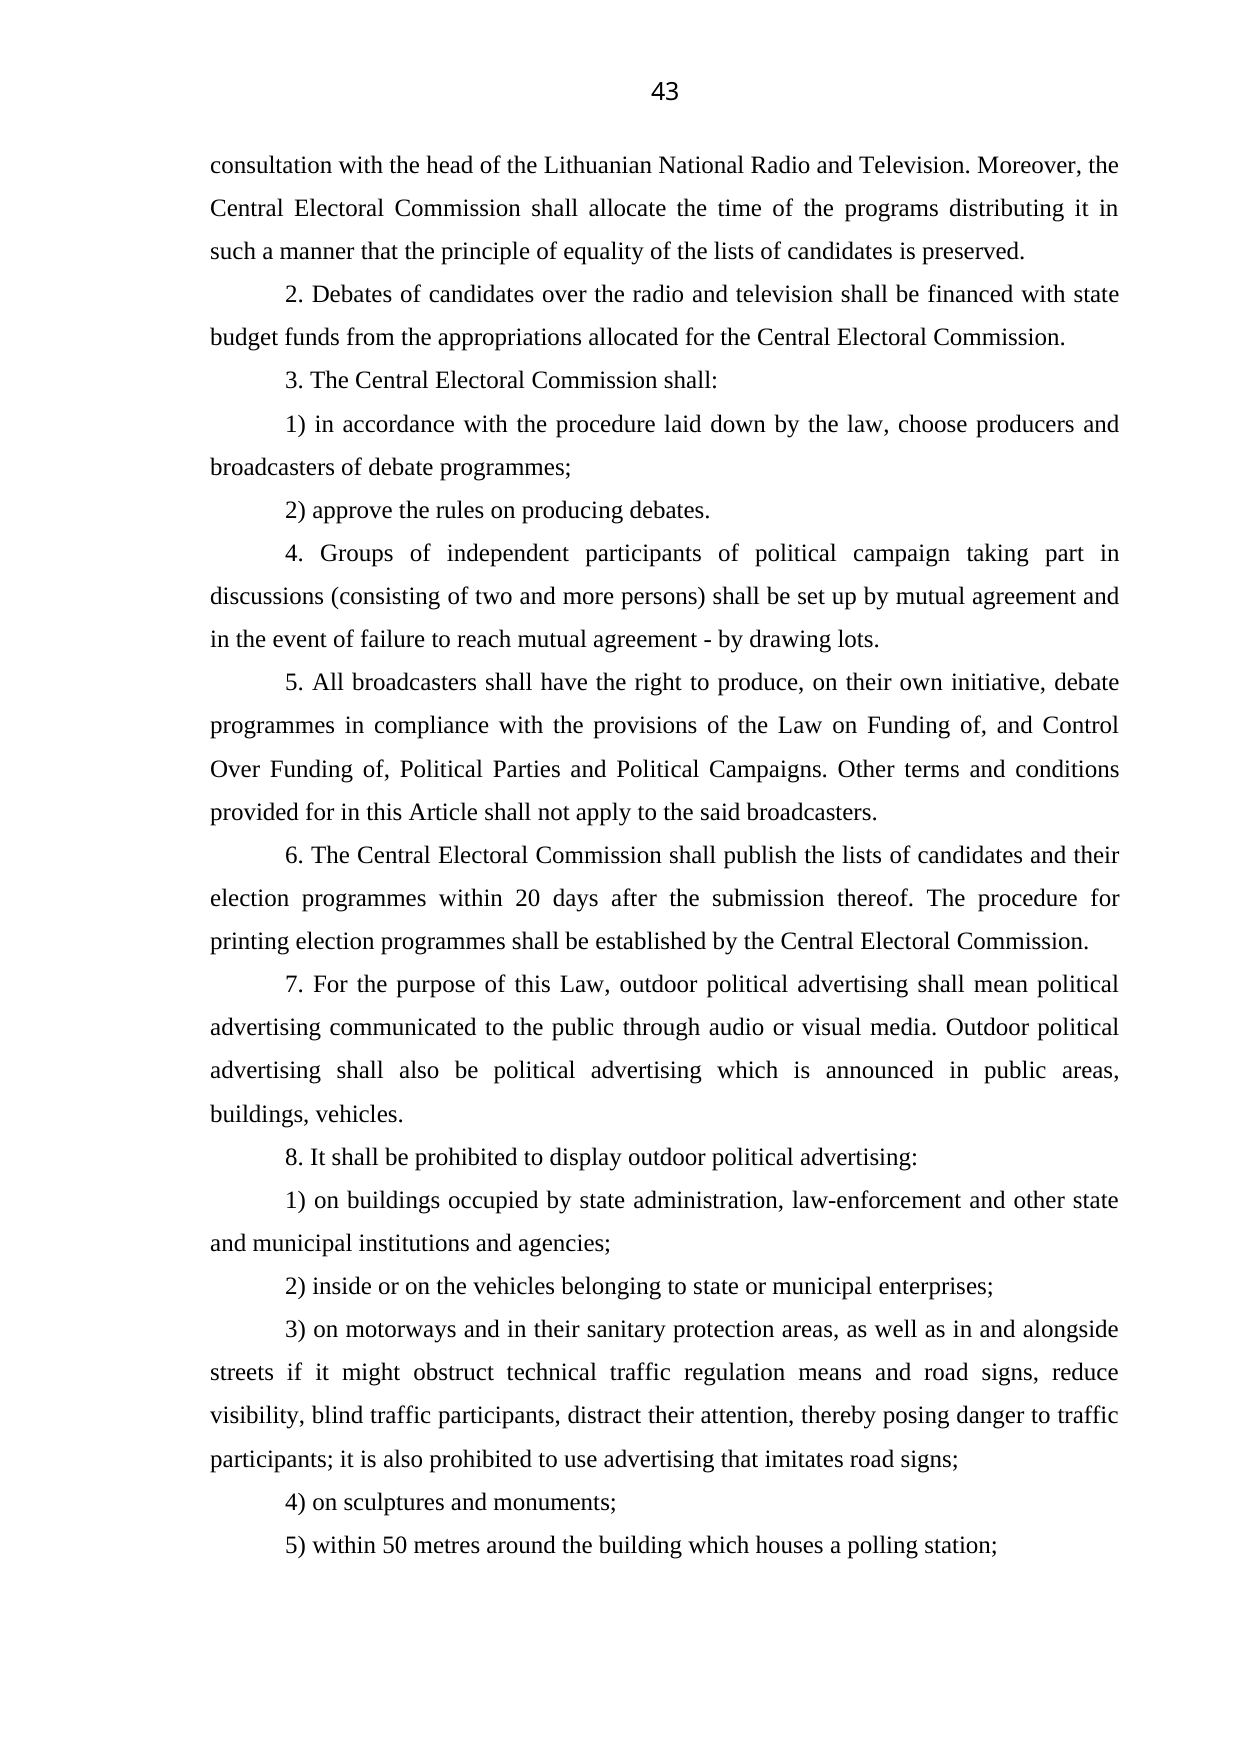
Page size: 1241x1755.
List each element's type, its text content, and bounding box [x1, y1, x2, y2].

text 5. All broadcasters shall have the right to produce, on their own initiative, debate programmes in compliance with the provisions of the Law on Funding of, and Control Over Funding of, Political Parties and Political Campaigns. Other terms and conditions provided for in this Article shall not apply to the said broadcasters. [210, 667, 1120, 826]
text 1) in accordance with the procedure laid down by the law, choose producers and broadcasters of debate programmes; [210, 409, 1120, 481]
text consultation with the head of the Lithuanian National Radio and Television. Moreover, the Central Electoral Commission shall allocate the time of the programs distributing it in such a manner that the principle of equality of the lists of candidates is preserved. [210, 150, 1120, 265]
text 6. The Central Electoral Commission shall publish the lists of candidates and their election programmes within 20 days after the submission thereof. The procedure for printing election programmes shall be established by the Central Electoral Commission. [210, 840, 1120, 955]
text 3) on motorways and in their sanitary protection areas, as well as in and alongside streets if it might obstruct technical traffic regulation means and road signs, reduce visibility, blind traffic participants, distract their attention, thereby posing danger to traffic participants; it is also prohibited to use advertising that imitates road signs; [210, 1314, 1120, 1472]
text 8. It shall be prohibited to display outdoor political advertising: [210, 1142, 1120, 1171]
text 2) approve the rules on producing debates. [210, 495, 1120, 524]
text 4) on sculptures and monuments; [210, 1487, 1120, 1516]
text 4. Groups of independent participants of political campaign taking part in discussions (consisting of two and more persons) shall be set up by mutual agreement and in the event of failure to reach mutual agreement - by drawing lots. [210, 538, 1120, 653]
text 5) within 50 metres around the building which houses a polling station; [210, 1530, 1120, 1559]
text 2. Debates of candidates over the radio and television shall be financed with state budget funds from the appropriations allocated for the Central Electoral Commission. [210, 279, 1120, 351]
text 3. The Central Electoral Commission shall: [210, 366, 1120, 394]
text 1) on buildings occupied by state administration, law-enforcement and other state and municipal institutions and agencies; [210, 1185, 1120, 1257]
text 7. For the purpose of this Law, outdoor political advertising shall mean political advertising communicated to the public through audio or visual media. Outdoor political advertising shall also be political advertising which is announced in public areas, buildings, vehicles. [210, 969, 1120, 1127]
text 2) inside or on the vehicles belonging to state or municipal enterprises; [210, 1271, 1120, 1300]
